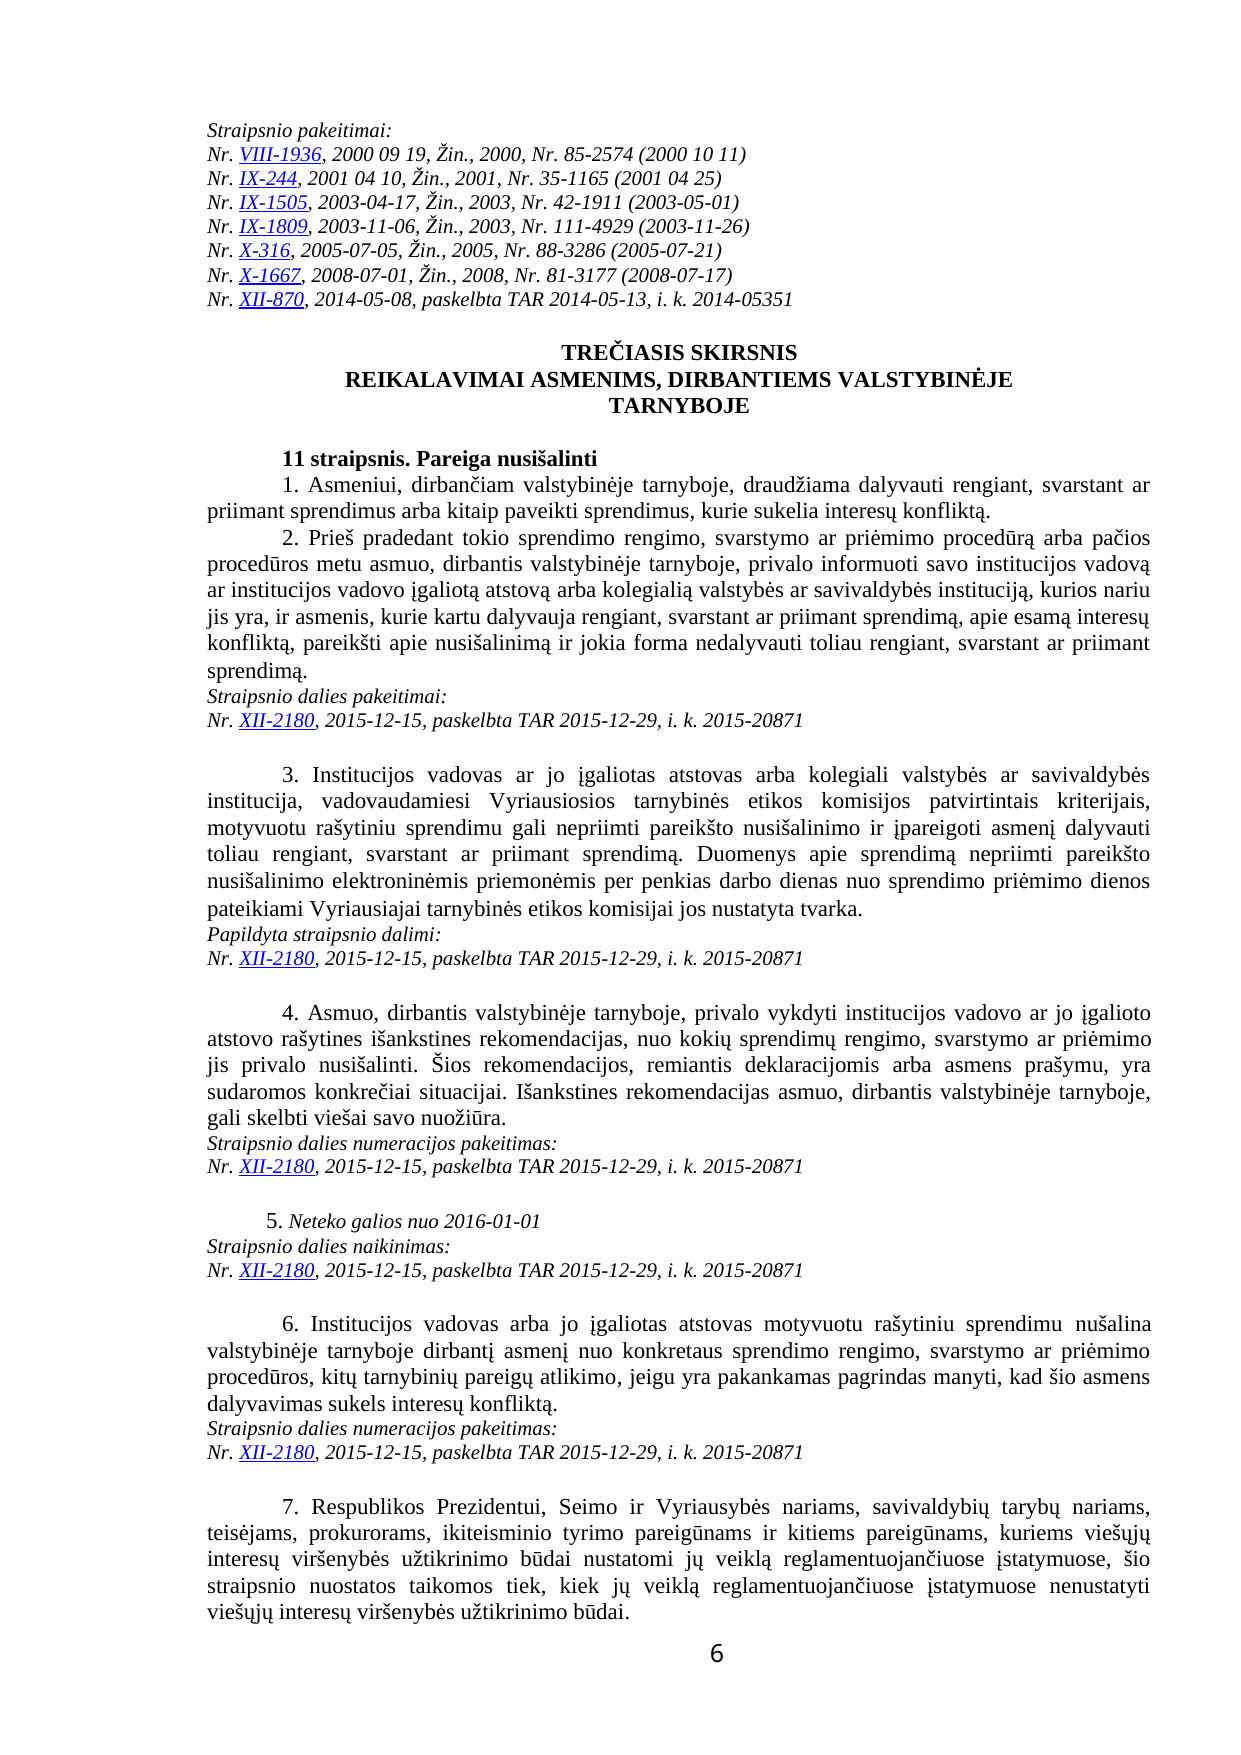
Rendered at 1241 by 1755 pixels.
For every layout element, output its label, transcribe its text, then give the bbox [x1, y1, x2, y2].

text Nr. XII-2180, 2015-12-15, paskelbta TAR 2015-12-29, i. k. 2015-20871 [207, 708, 1152, 732]
text Straipsnio dalies naikinimas: [207, 1234, 1152, 1258]
text 1. Asmeniui, dirbančiam valstybinėje tarnyboje, draudžiama dalyvauti rengiant, svarstant ar priimant sprendimus arba kitaip paveikti sprendimus, kurie sukelia interesų konfliktą. [207, 471, 1152, 524]
text Nr. XII-2180, 2015-12-15, paskelbta TAR 2015-12-29, i. k. 2015-20871 [207, 1258, 1152, 1282]
text 6. Institucijos vadovas arba jo įgaliotas atstovas motyvuotu rašytiniu sprendimu nušalina valstybinėje tarnyboje dirbantį asmenį nuo konkretaus sprendimo rengimo, svarstymo ar priėmimo procedūros, kitų tarnybinių pareigų atlikimo, jeigu yra pakankamas pagrindas manyti, kad šio asmens dalyvavimas sukels interesų konfliktą. [207, 1311, 1152, 1416]
text 4. Asmuo, dirbantis valstybinėje tarnyboje, privalo vykdyti institucijos vadovo ar jo įgalioto atstovo rašytines išankstines rekomendacijas, nuo kokių sprendimų rengimo, svarstymo ar priėmimo jis privalo nusišalinti. Šios rekomendacijos, remiantis deklaracijomis arba asmens prašymu, yra sudaromos konkrečiai situacijai. Išankstines rekomendacijas asmuo, dirbantis valstybinėje tarnyboje, gali skelbti viešai savo nuožiūra. [207, 999, 1152, 1130]
text 3. Institucijos vadovas ar jo įgaliotas atstovas arba kolegiali valstybės ar savivaldybės institucija, vadovaudamiesi Vyriausiosios tarnybinės etikos komisijos patvirtintais kriterijais, motyvuotu rašytiniu sprendimu gali nepriimti pareikšto nusišalinimo ir įpareigoti asmenį dalyvauti toliau rengiant, svarstant ar priimant sprendimą. Duomenys apie sprendimą nepriimti pareikšto nusišalinimo elektroninėmis priemonėmis per penkias darbo dienas nuo sprendimo priėmimo dienos pateikiami Vyriausiajai tarnybinės etikos komisijai jos nustatyta tvarka. [207, 761, 1152, 922]
text Nr. XII-2180, 2015-12-15, paskelbta TAR 2015-12-29, i. k. 2015-20871 [207, 1154, 1152, 1178]
text 7. Respublikos Prezidentui, Seimo ir Vyriausybės nariams, savivaldybių tarybų nariams, teisėjams, prokurorams, ikiteisminio tyrimo pareigūnams ir kitiems pareigūnams, kuriems viešųjų interesų viršenybės užtikrinimo būdai nustatomi jų veiklą reglamentuojančiuose įstatymuose, šio straipsnio nuostatos taikomos tiek, kiek jų veiklą reglamentuojančiuose įstatymuose nenustatyti viešųjų interesų viršenybės užtikrinimo būdai. [207, 1493, 1152, 1624]
text Straipsnio pakeitimai: [207, 118, 1152, 142]
text Nr. IX-1505, 2003-04-17, Žin., 2003, Nr. 42-1911 (2003-05-01) [207, 190, 1152, 214]
text Nr. XII-870, 2014-05-08, paskelbta TAR 2014-05-13, i. k. 2014-05351 [207, 287, 1152, 311]
text Nr. XII-2180, 2015-12-15, paskelbta TAR 2015-12-29, i. k. 2015-20871 [207, 1440, 1152, 1464]
text 11 straipsnis. Pareiga nusišalinti [207, 445, 1152, 471]
text Nr. X-316, 2005-07-05, Žin., 2005, Nr. 88-3286 (2005-07-21) [207, 238, 1152, 262]
text TARNYBOJE [207, 392, 1152, 418]
text Straipsnio dalies numeracijos pakeitimas: [207, 1416, 1152, 1440]
text Nr. XII-2180, 2015-12-15, paskelbta TAR 2015-12-29, i. k. 2015-20871 [207, 946, 1152, 970]
text Straipsnio dalies pakeitimai: [207, 684, 1152, 708]
text 5. Neteko galios nuo 2016-01-01 [207, 1207, 1152, 1234]
text Straipsnio dalies numeracijos pakeitimas: [207, 1130, 1152, 1154]
text TREČIASIS SKIRSNIS [207, 339, 1152, 366]
text Nr. IX-244, 2001 04 10, Žin., 2001, Nr. 35-1165 (2001 04 25) [207, 166, 1152, 190]
text Nr. VIII-1936, 2000 09 19, Žin., 2000, Nr. 85-2574 (2000 10 11) [207, 142, 1152, 166]
text Papildyta straipsnio dalimi: [207, 922, 1152, 946]
text Nr. IX-1809, 2003-11-06, Žin., 2003, Nr. 111-4929 (2003-11-26) [207, 214, 1152, 238]
text Nr. X-1667, 2008-07-01, Žin., 2008, Nr. 81-3177 (2008-07-17) [207, 262, 1152, 287]
text REIKALAVIMAI ASMENIMS, DIRBANTIEMS VALSTYBINĖJE [207, 366, 1152, 392]
text 2. Prieš pradedant tokio sprendimo rengimo, svarstymo ar priėmimo procedūrą arba pačios procedūros metu asmuo, dirbantis valstybinėje tarnyboje, privalo informuoti savo institucijos vadovą ar institucijos vadovo įgaliotą atstovą arba kolegialią valstybės ar savivaldybės instituciją, kurios nariu jis yra, ir asmenis, kurie kartu dalyvauja rengiant, svarstant ar priimant sprendimą, apie esamą interesų konfliktą, pareikšti apie nusišalinimą ir jokia forma nedalyvauti toliau rengiant, svarstant ar priimant sprendimą. [207, 524, 1152, 684]
